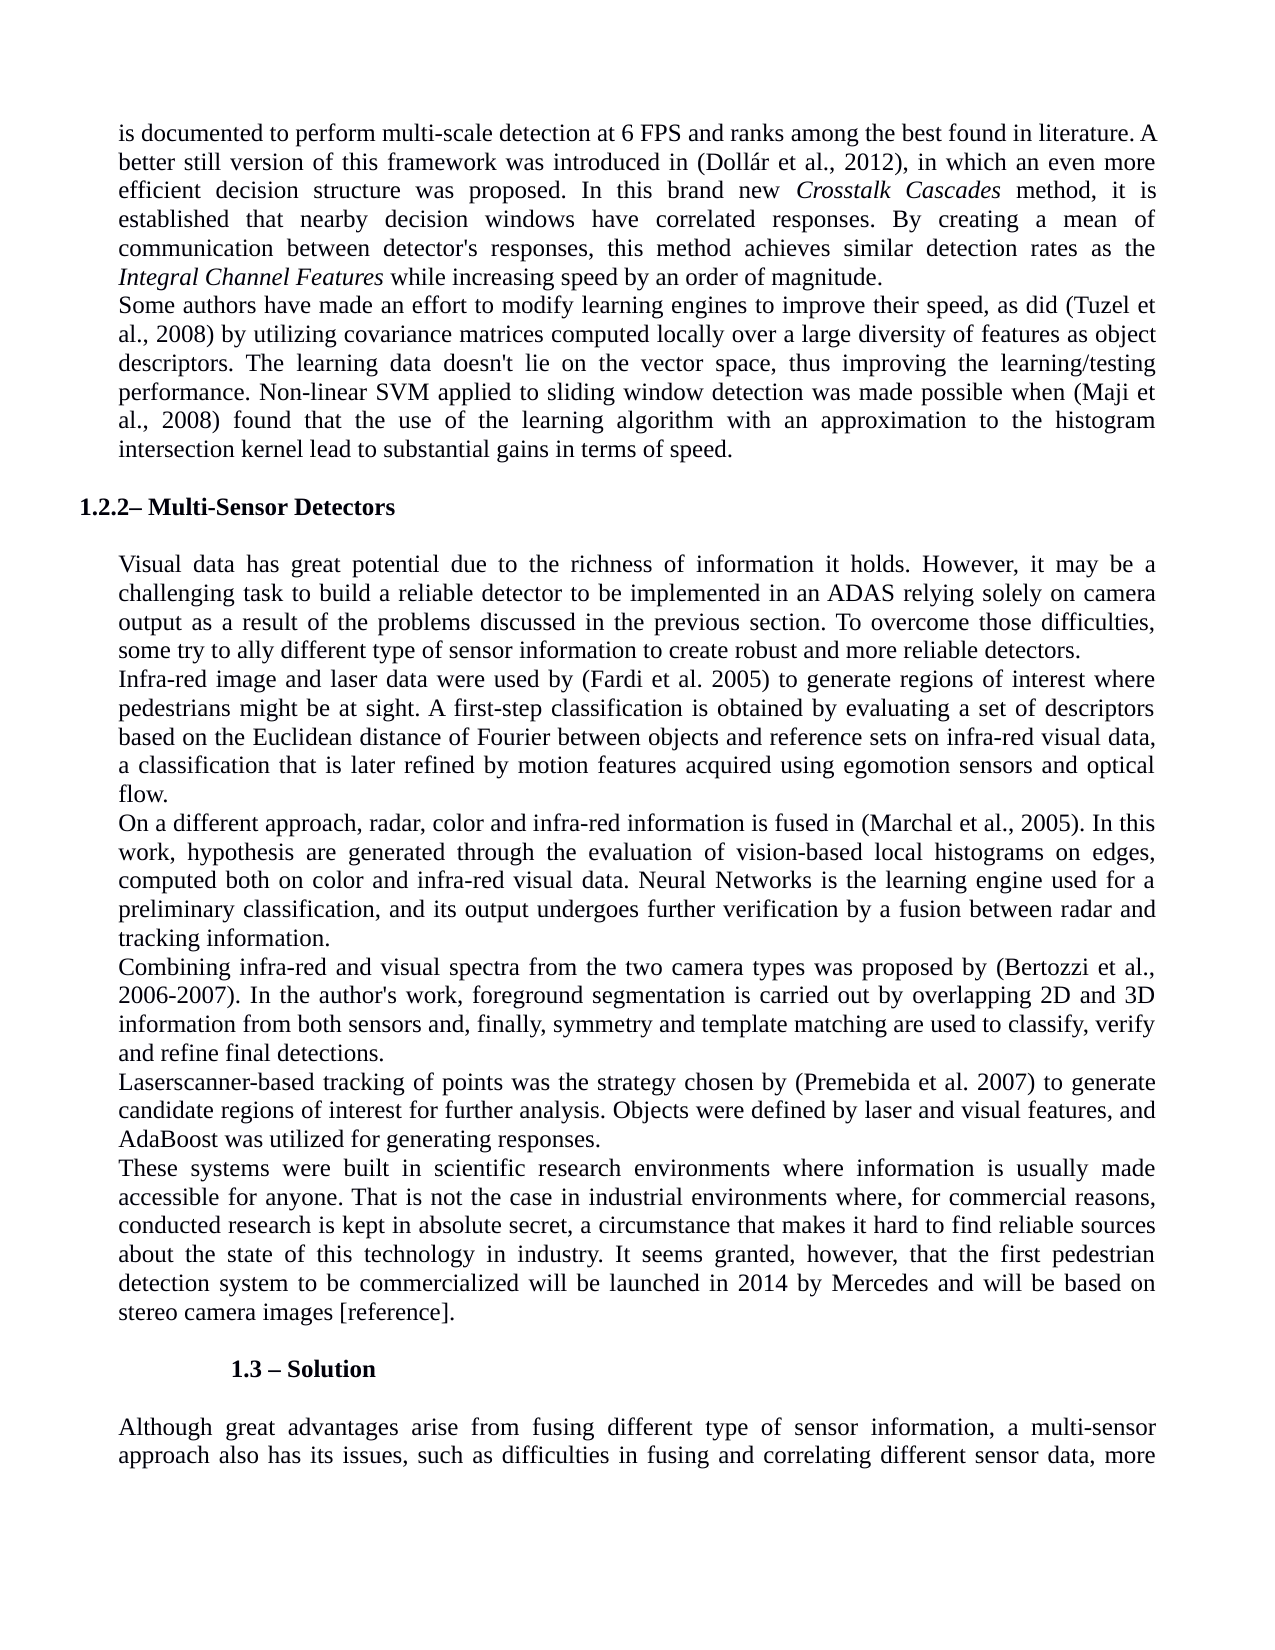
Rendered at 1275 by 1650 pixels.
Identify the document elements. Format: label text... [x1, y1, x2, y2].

text 1.2.2– Multi-Sensor Detectors [79, 492, 1157, 521]
text Visual data has great potential due to the richness of information it holds. However, it may be a challenging task to build a reliable detector to be implemented in an ADAS relying solely on camera output as a result of the problems discussed in the previous section. To overcome those difficulties, some try to ally different type of sensor information to create robust and more reliable detectors. [118, 549, 1157, 664]
text is documented to perform multi-scale detection at 6 FPS and ranks among the best found in literature. A better still version of this framework was introduced in (Dollár et al., 2012), in which an even more efficient decision structure was proposed. In this brand new Crosstalk Cascades method, it is established that nearby decision windows have correlated responses. By creating a mean of communication between detector's responses, this method achieves similar detection rates as the Integral Channel Features while increasing speed by an order of magnitude. [118, 118, 1157, 291]
text 1.3 – Solution [195, 1354, 1157, 1383]
text Laserscanner-based tracking of points was the strategy chosen by (Premebida et al. 2007) to generate candidate regions of interest for further analysis. Objects were defined by laser and visual features, and AdaBoost was utilized for generating responses. [118, 1067, 1157, 1153]
text On a different approach, radar, color and infra-red information is fused in (Marchal et al., 2005). In this work, hypothesis are generated through the evaluation of vision-based local histograms on edges, computed both on color and infra-red visual data. Neural Networks is the learning engine used for a preliminary classification, and its output undergoes further verification by a fusion between radar and tracking information. [118, 808, 1157, 952]
text Combining infra-red and visual spectra from the two camera types was proposed by (Bertozzi et al., 2006-2007). In the author's work, foreground segmentation is carried out by overlapping 2D and 3D information from both sensors and, finally, symmetry and template matching are used to classify, verify and refine final detections. [118, 952, 1157, 1067]
text These systems were built in scientific research environments where information is usually made accessible for anyone. That is not the case in industrial environments where, for commercial reasons, conducted research is kept in absolute secret, a circumstance that makes it hard to find reliable sources about the state of this technology in industry. It seems granted, however, that the first pedestrian detection system to be commercialized will be launched in 2014 by Mercedes and will be based on stereo camera images [reference]. [118, 1153, 1157, 1326]
text Some authors have made an effort to modify learning engines to improve their speed, as did (Tuzel et al., 2008) by utilizing covariance matrices computed locally over a large diversity of features as object descriptors. The learning data doesn't lie on the vector space, thus improving the learning/testing performance. Non-linear SVM applied to sliding window detection was made possible when (Maji et al., 2008) found that the use of the learning algorithm with an approximation to the histogram intersection kernel lead to substantial gains in terms of speed. [118, 291, 1157, 463]
text Although great advantages arise from fusing different type of sensor information, a multi-sensor approach also has its issues, such as difficulties in fusing and correlating different sensor data, more [118, 1412, 1157, 1469]
text Infra-red image and laser data were used by (Fardi et al. 2005) to generate regions of interest where pedestrians might be at sight. A first-step classification is obtained by evaluating a set of descriptors based on the Euclidean distance of Fourier between objects and reference sets on infra-red visual data, a classification that is later refined by motion features acquired using egomotion sensors and optical flow. [118, 664, 1157, 808]
